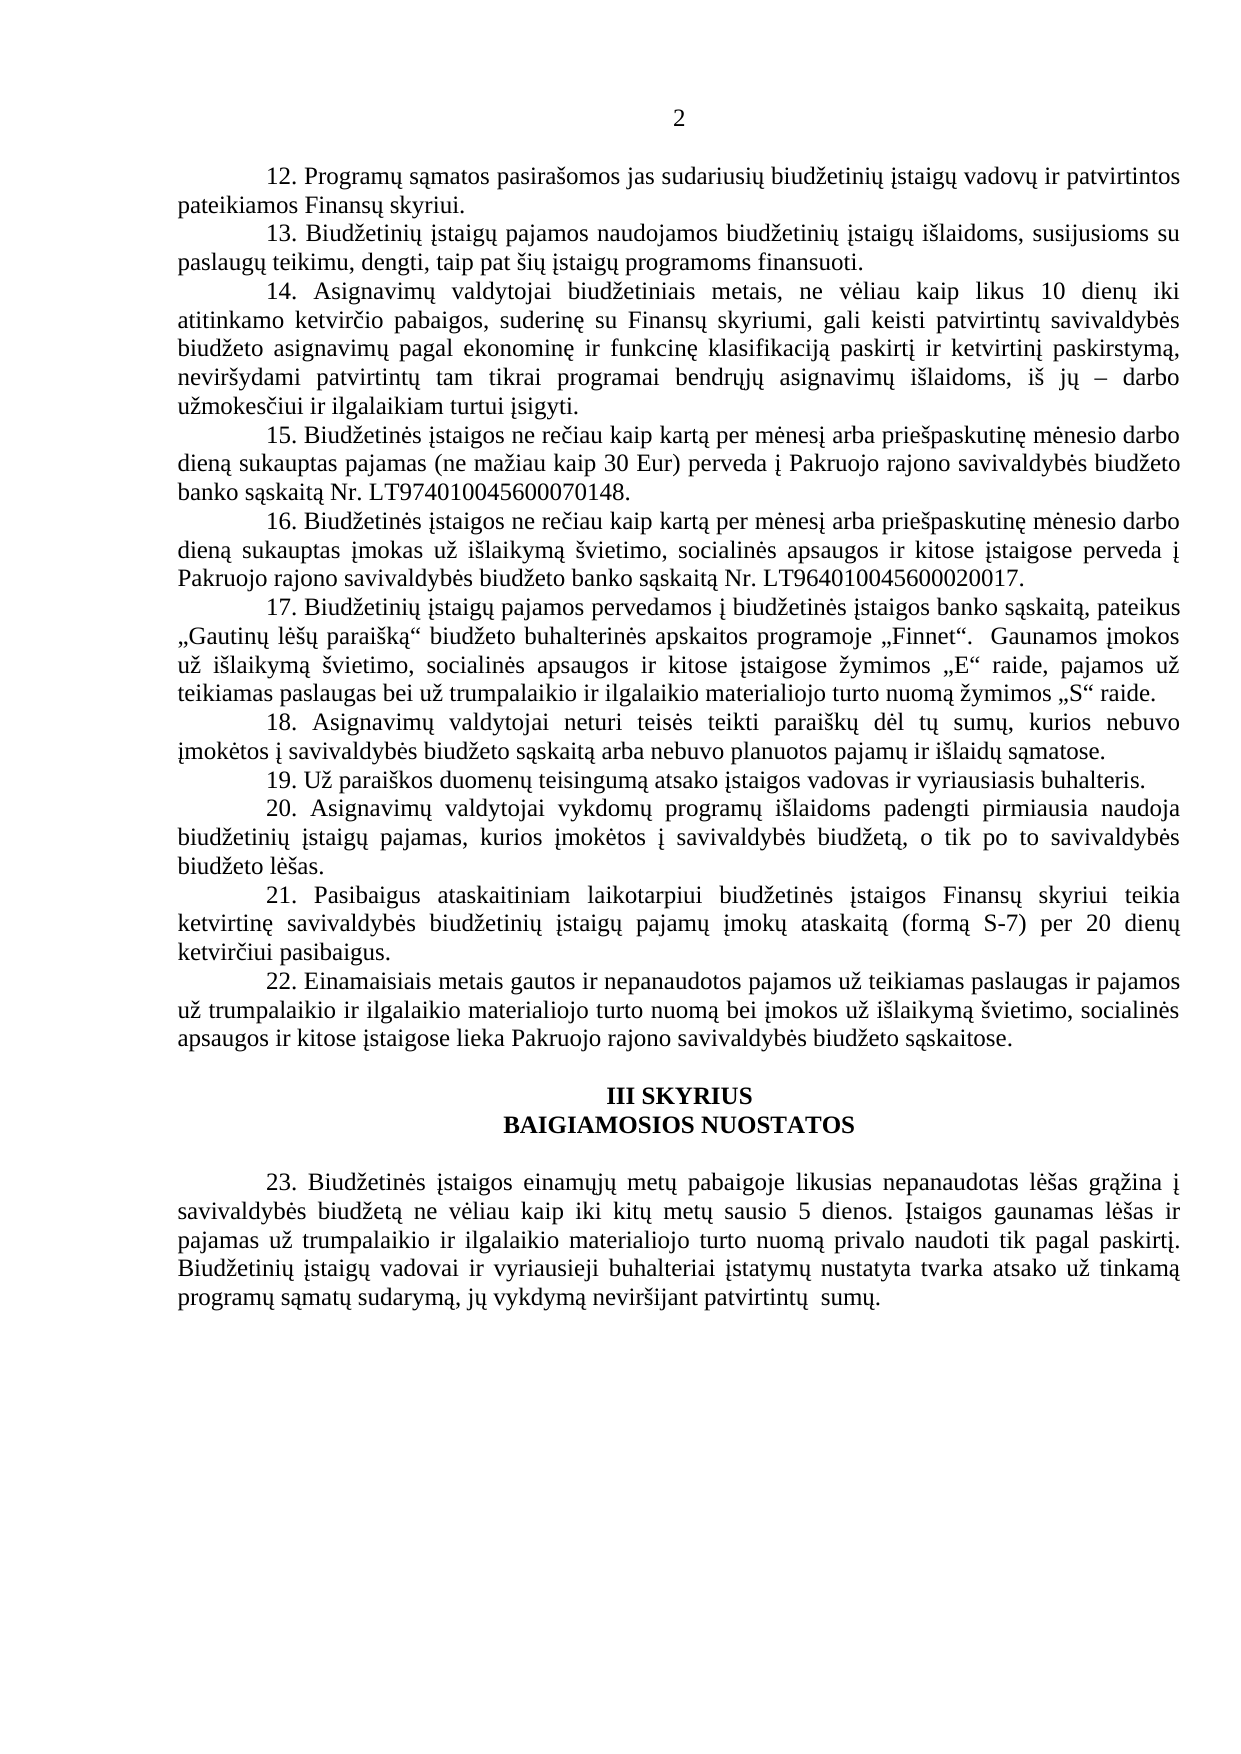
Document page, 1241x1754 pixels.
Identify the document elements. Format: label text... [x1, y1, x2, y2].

text 22. Einamaisiais metais gautos ir nepanaudotos pajamos už teikiamas paslaugas ir pajamos už trumpalaikio ir ilgalaikio materialiojo turto nuomą bei įmokos už išlaikymą švietimo, socialinės apsaugos ir kitose įstaigose lieka Pakruojo rajono savivaldybės biudžeto sąskaitose. [177, 966, 1181, 1052]
text 21. Pasibaigus ataskaitiniam laikotarpiui biudžetinės įstaigos Finansų skyriui teikia ketvirtinę savivaldybės biudžetinių įstaigų pajamų įmokų ataskaitą (formą S-7) per 20 dienų ketvirčiui pasibaigus. [177, 880, 1181, 966]
text 17. Biudžetinių įstaigų pajamos pervedamos į biudžetinės įstaigos banko sąskaitą, pateikus „Gautinų lėšų paraišką“ biudžeto buhalterinės apskaitos programoje „Finnet“. Gaunamos įmokos už išlaikymą švietimo, socialinės apsaugos ir kitose įstaigose žymimos „E“ raide, pajamos už teikiamas paslaugas bei už trumpalaikio ir ilgalaikio materialiojo turto nuomą žymimos „S“ raide. [177, 592, 1181, 707]
text 15. Biudžetinės įstaigos ne rečiau kaip kartą per mėnesį arba priešpaskutinę mėnesio darbo dieną sukauptas pajamas (ne mažiau kaip 30 Eur) perveda į Pakruojo rajono savivaldybės biudžeto banko sąskaitą Nr. LT974010045600070148. [177, 420, 1181, 506]
text 20. Asignavimų valdytojai vykdomų programų išlaidoms padengti pirmiausia naudoja biudžetinių įstaigų pajamas, kurios įmokėtos į savivaldybės biudžetą, o tik po to savivaldybės biudžeto lėšas. [177, 793, 1181, 880]
text 18. Asignavimų valdytojai neturi teisės teikti paraiškų dėl tų sumų, kurios nebuvo įmokėtos į savivaldybės biudžeto sąskaitą arba nebuvo planuotos pajamų ir išlaidų sąmatose. [177, 707, 1181, 765]
text 13. Biudžetinių įstaigų pajamos naudojamos biudžetinių įstaigų išlaidoms, susijusioms su paslaugų teikimu, dengti, taip pat šių įstaigų programoms finansuoti. [177, 218, 1181, 276]
text BAIGIAMOSIOS NUOSTATOS [177, 1110, 1181, 1138]
text III SKYRIUS [177, 1081, 1181, 1110]
text 19. Už paraiškos duomenų teisingumą atsako įstaigos vadovas ir vyriausiasis buhalteris. [177, 765, 1181, 793]
text 14. Asignavimų valdytojai biudžetiniais metais, ne vėliau kaip likus 10 dienų iki atitinkamo ketvirčio pabaigos, suderinę su Finansų skyriumi, gali keisti patvirtintų savivaldybės biudžeto asignavimų pagal ekonominę ir funkcinę klasifikaciją paskirtį ir ketvirtinį paskirstymą, neviršydami patvirtintų tam tikrai programai bendrųjų asignavimų išlaidoms, iš jų – darbo užmokesčiui ir ilgalaikiam turtui įsigyti. [177, 276, 1181, 420]
text 16. Biudžetinės įstaigos ne rečiau kaip kartą per mėnesį arba priešpaskutinę mėnesio darbo dieną sukauptas įmokas už išlaikymą švietimo, socialinės apsaugos ir kitose įstaigose perveda į Pakruojo rajono savivaldybės biudžeto banko sąskaitą Nr. LT964010045600020017. [177, 506, 1181, 592]
text 23. Biudžetinės įstaigos einamųjų metų pabaigoje likusias nepanaudotas lėšas grąžina į savivaldybės biudžetą ne vėliau kaip iki kitų metų sausio 5 dienos. Įstaigos gaunamas lėšas ir pajamas už trumpalaikio ir ilgalaikio materialiojo turto nuomą privalo naudoti tik pagal paskirtį. Biudžetinių įstaigų vadovai ir vyriausieji buhalteriai įstatymų nustatyta tvarka atsako už tinkamą programų sąmatų sudarymą, jų vykdymą neviršijant patvirtintų sumų. [177, 1167, 1181, 1311]
text 12. Programų sąmatos pasirašomos jas sudariusių biudžetinių įstaigų vadovų ir patvirtintos pateikiamos Finansų skyriui. [177, 161, 1181, 218]
